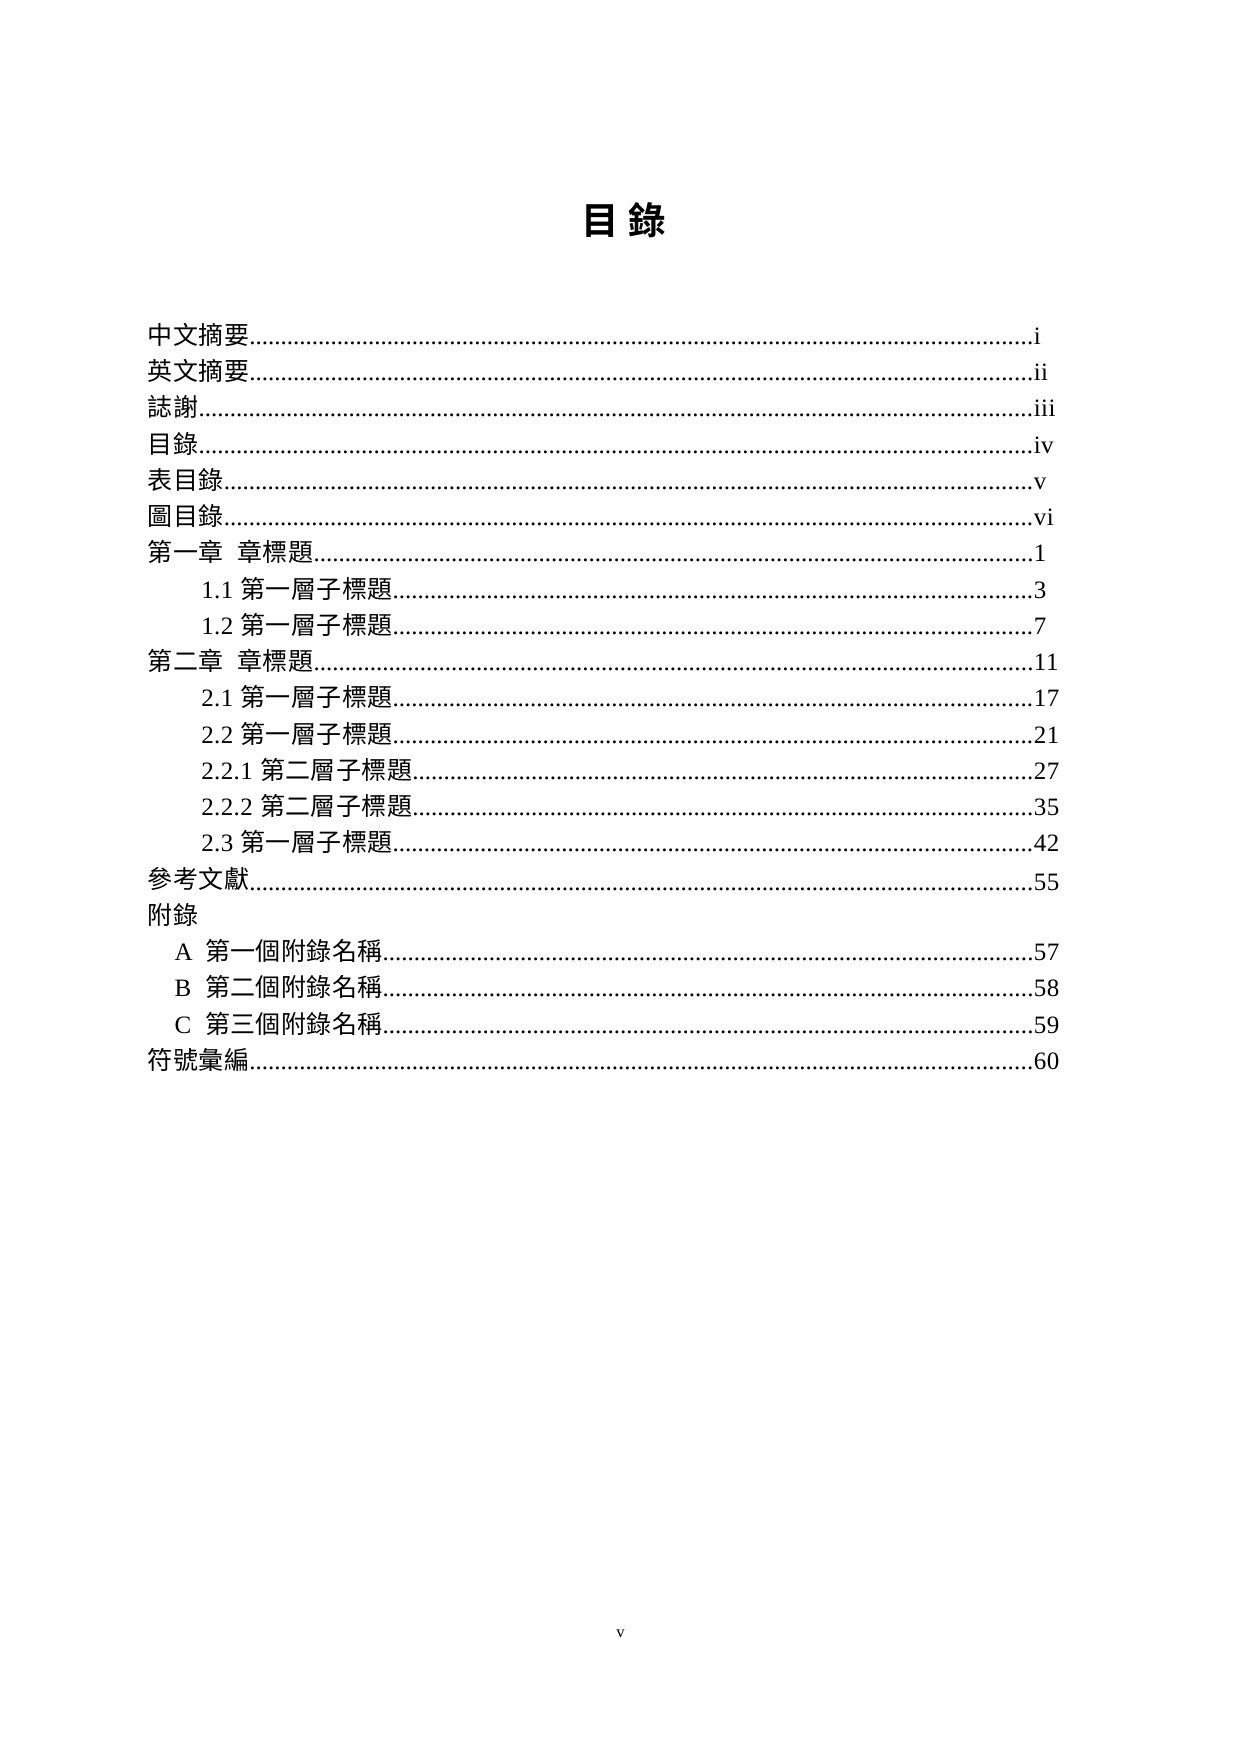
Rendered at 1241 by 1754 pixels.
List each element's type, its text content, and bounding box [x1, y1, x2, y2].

text 2.3 第一層子標題 42 [148, 823, 1092, 859]
text 附錄 [148, 895, 1092, 932]
text 英文摘要 ii [148, 352, 1092, 388]
text A 第一個附錄名稱 57 [148, 932, 1092, 968]
text 1.2 第一層子標題 7 [148, 605, 1092, 642]
text 中文摘要 i [148, 315, 1092, 352]
text 2.1 第一層子標題 17 [148, 678, 1092, 714]
text 目錄 iv [148, 424, 1092, 460]
text 參考文獻 55 [148, 859, 1092, 895]
text 第一章 章標題 1 [148, 533, 1092, 569]
text 第二章 章標題 11 [148, 642, 1092, 678]
text 2.2.2 第二層子標題 35 [148, 787, 1092, 823]
text 目 錄 [148, 191, 1092, 245]
text 表目錄 v [148, 460, 1092, 497]
text 2.2.1 第二層子標題 27 [148, 750, 1092, 787]
text B 第二個附錄名稱 58 [148, 968, 1092, 1004]
text C 第三個附錄名稱 59 [148, 1004, 1092, 1040]
text 符號彙編 60 [148, 1040, 1092, 1077]
text 圖目錄 vi [148, 497, 1092, 533]
text 1.1 第一層子標題 3 [148, 569, 1092, 605]
text 誌謝 iii [148, 388, 1092, 424]
text 2.2 第一層子標題 21 [148, 714, 1092, 750]
